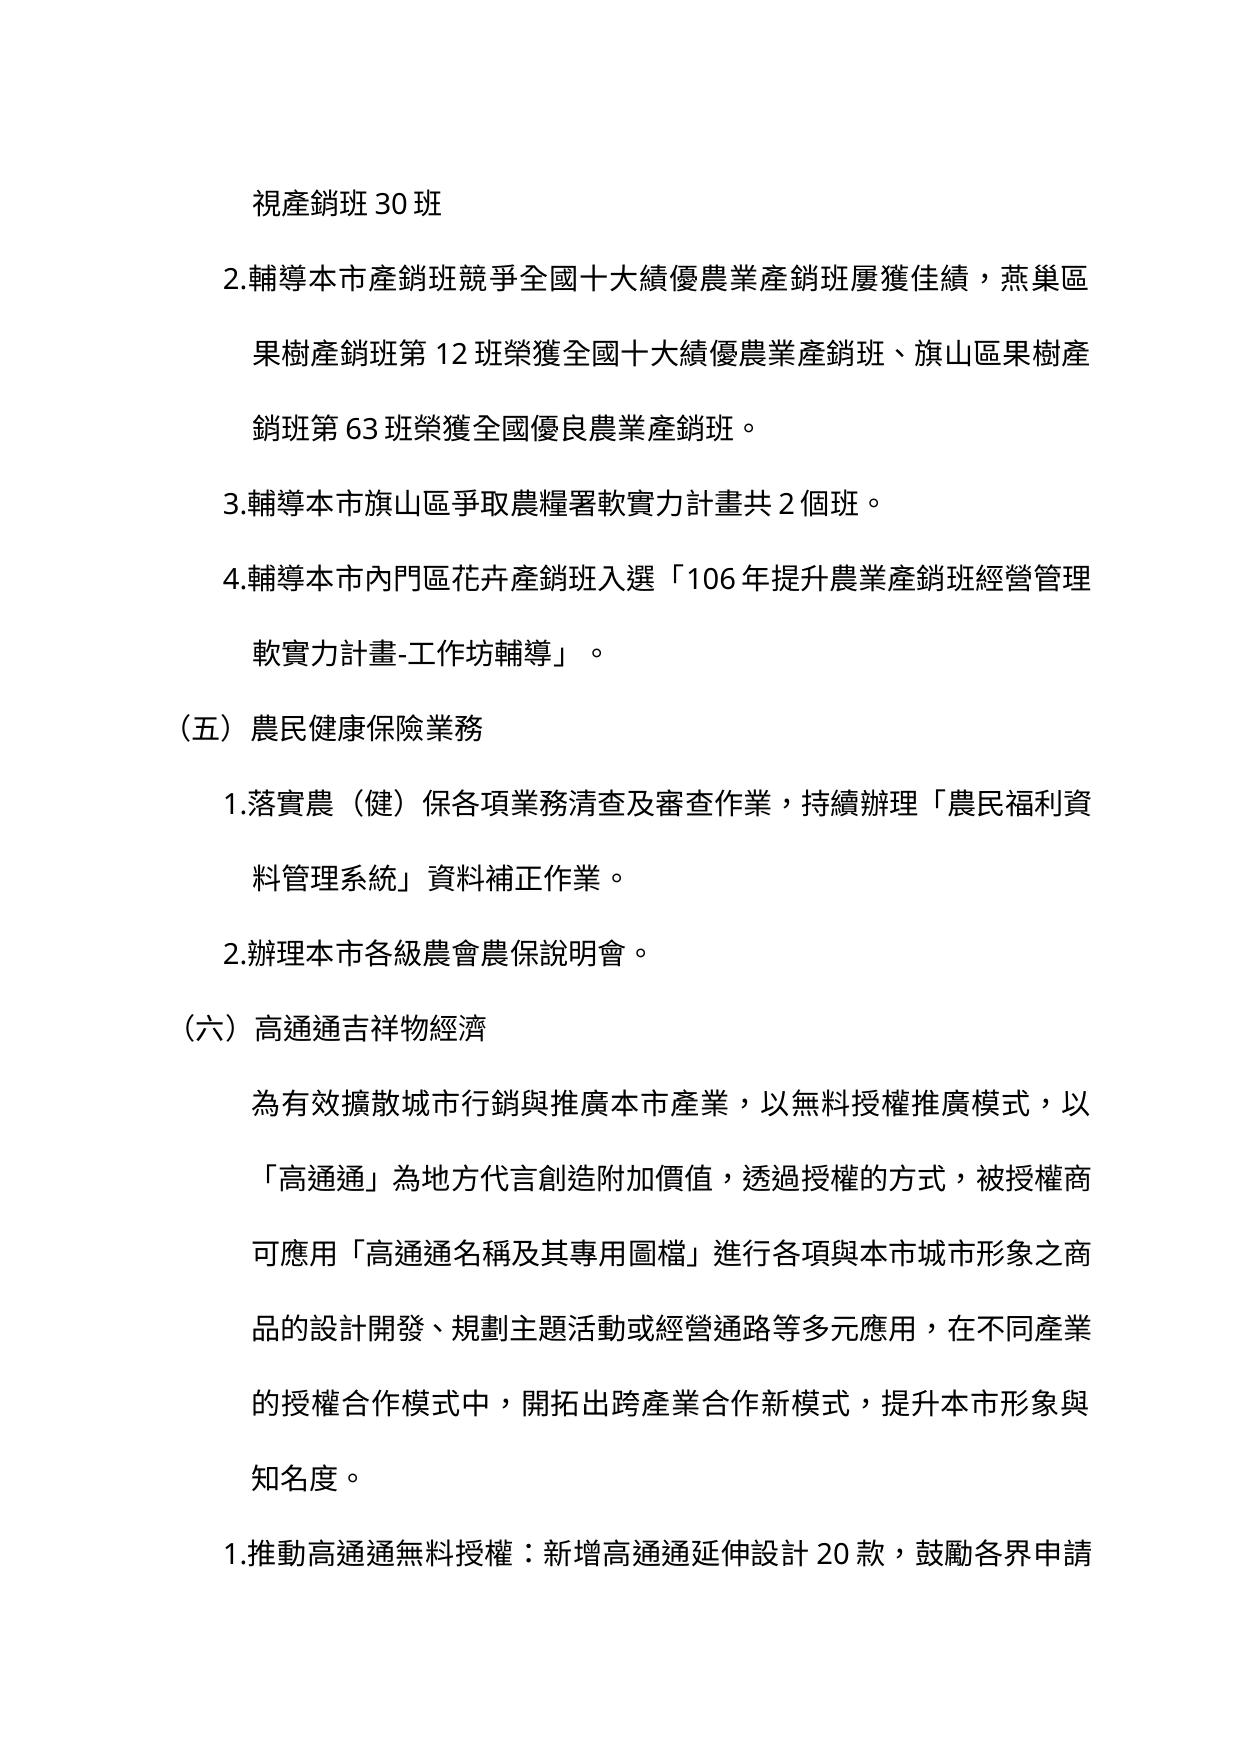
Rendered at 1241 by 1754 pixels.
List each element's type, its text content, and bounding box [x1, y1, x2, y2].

text 1.落實農（健）保各項業務清查及審查作業，持續辦理「農民福利資料管理系統」資料補正作業。 [223, 764, 1092, 914]
text （六）高通通吉祥物經濟 [166, 989, 1092, 1064]
text 為有效擴散城市行銷與推廣本市產業，以無料授權推廣模式，以「高通通」為地方代言創造附加價值，透過授權的方式，被授權商可應用「高通通名稱及其專用圖檔」進行各項與本市城市形象之商品的設計開發、規劃主題活動或經營通路等多元應用，在不同產業的授權合作模式中，開拓出跨產業合作新模式，提升本市形象與知名度。 [251, 1064, 1092, 1514]
text 2.輔導本市產銷班競爭全國十大績優農業產銷班屢獲佳績，燕巢區果樹產銷班第12班榮獲全國十大績優農業產銷班、旗山區果樹產銷班第63班榮獲全國優良農業產銷班。 [223, 239, 1092, 464]
text 1.推動高通通無料授權：新增高通通延伸設計20款，鼓勵各界申請 [223, 1514, 1092, 1589]
text 4.輔導本市內門區花卉產銷班入選「106年提升農業產銷班經營管理軟實力計畫-工作坊輔導」。 [223, 539, 1092, 689]
text （五）農民健康保險業務 [148, 689, 1092, 764]
text 3.輔導本市旗山區爭取農糧署軟實力計畫共2個班。 [223, 464, 1092, 539]
text 1.7月至12月共辦理農業產銷班80班次異動登記，及核定設立3班、評鑑不及格刪除3班，另為了解產銷班需求，於7月至12月共訪視產銷班30班 [223, 164, 1092, 239]
text 2.辦理本市各級農會農保說明會。 [223, 914, 1092, 989]
